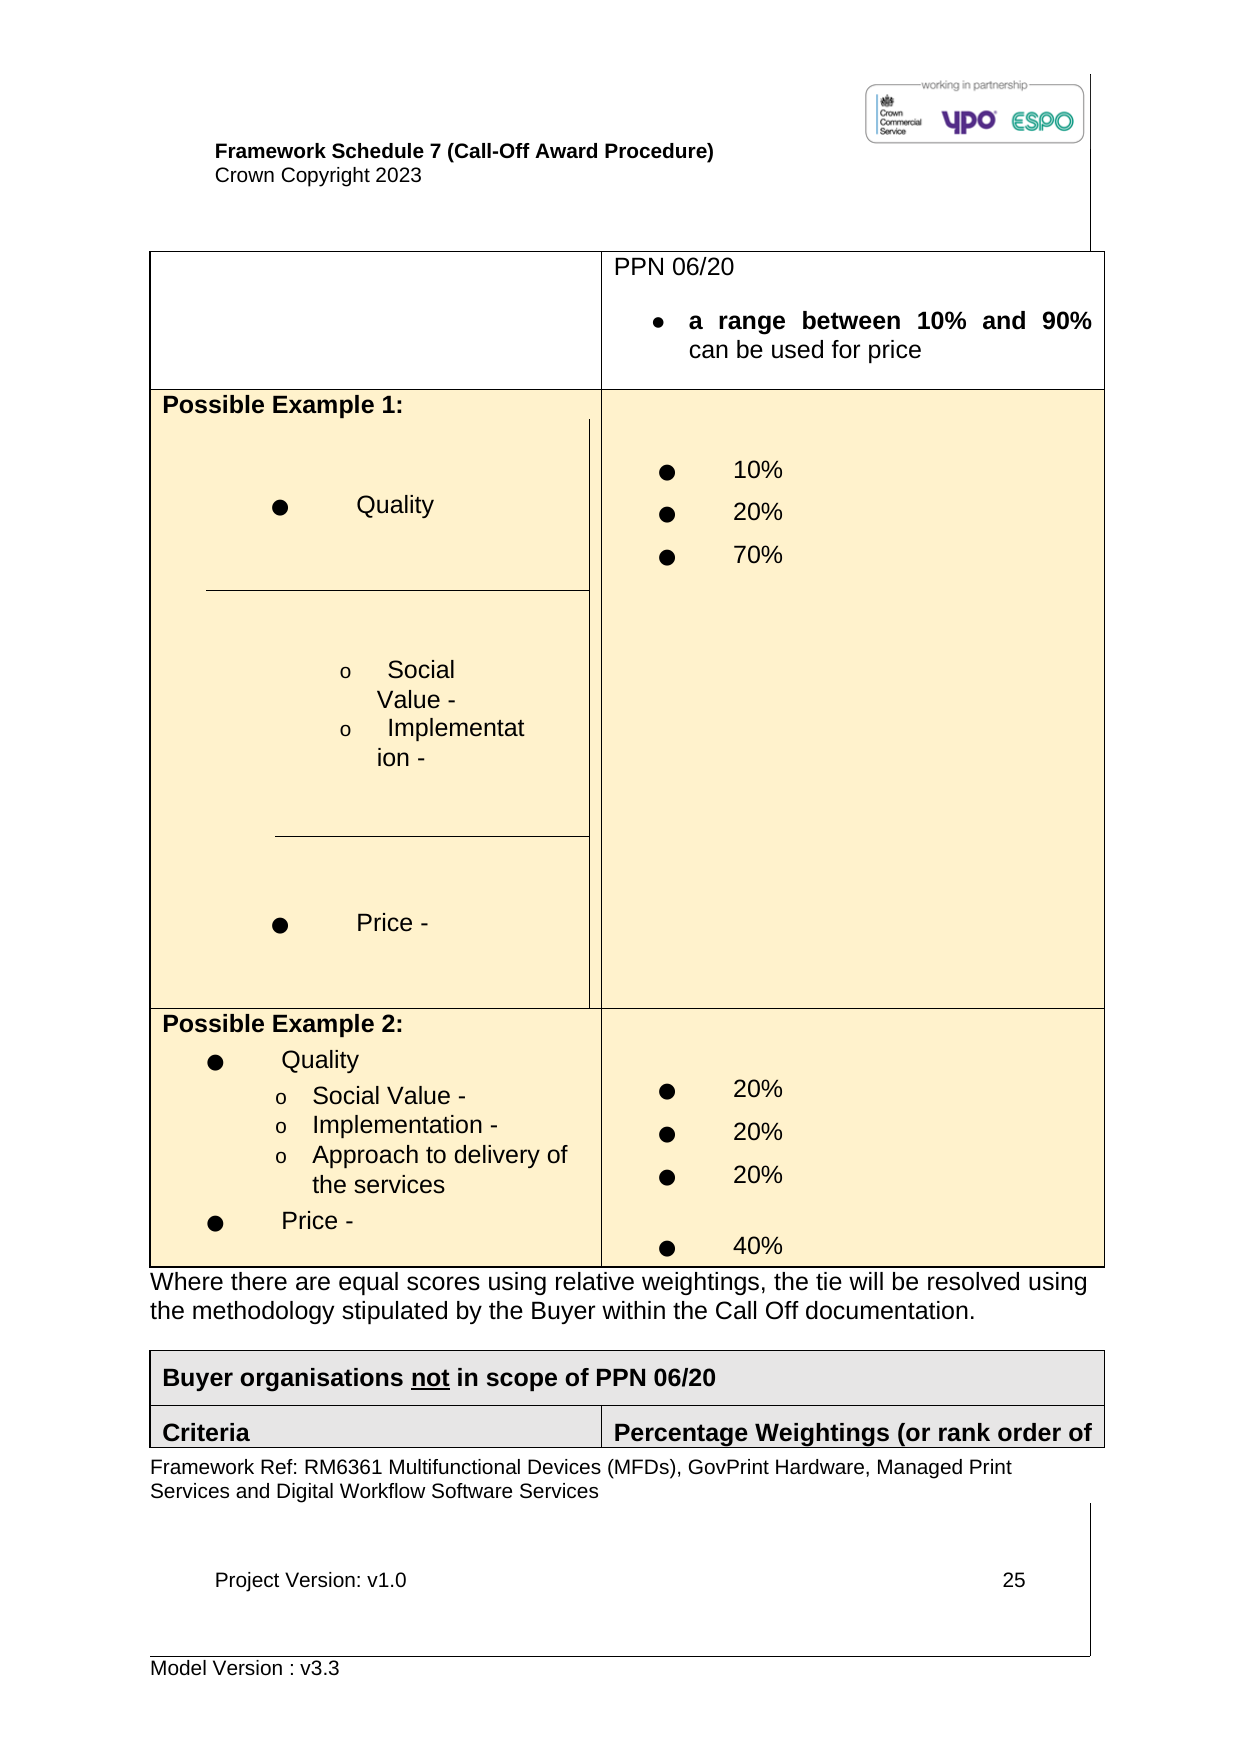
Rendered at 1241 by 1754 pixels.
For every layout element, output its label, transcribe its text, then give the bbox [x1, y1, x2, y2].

table_cell Possible Example 1: Quality Social Value - Implementation - Price - [151, 390, 601, 1008]
text Where there are equal scores using relative weightings, the tie will be resolved using the methodology stipulated by the Buyer within the Call Off documentation. [150, 1268, 1090, 1325]
table_cell 20% 20% 20% 40% [602, 1009, 1104, 1266]
table_cell 10% 20% 70% [602, 390, 1104, 1008]
table_cell For Buyers from organisations in scope of PPN 06/20 a range between 10% and 90% can be used for price [602, 252, 1104, 389]
table_cell Possible Example 2: Quality Social Value - Implementation - Approach to delivery of the services Price - [151, 1009, 601, 1266]
table_cell [151, 252, 601, 389]
table_cell Percentage Weightings (or rank order of [602, 1406, 1104, 1447]
table_header Buyer organisations not in scope of PPN 06/20 [151, 1351, 1104, 1405]
table_cell Criteria [151, 1406, 601, 1447]
